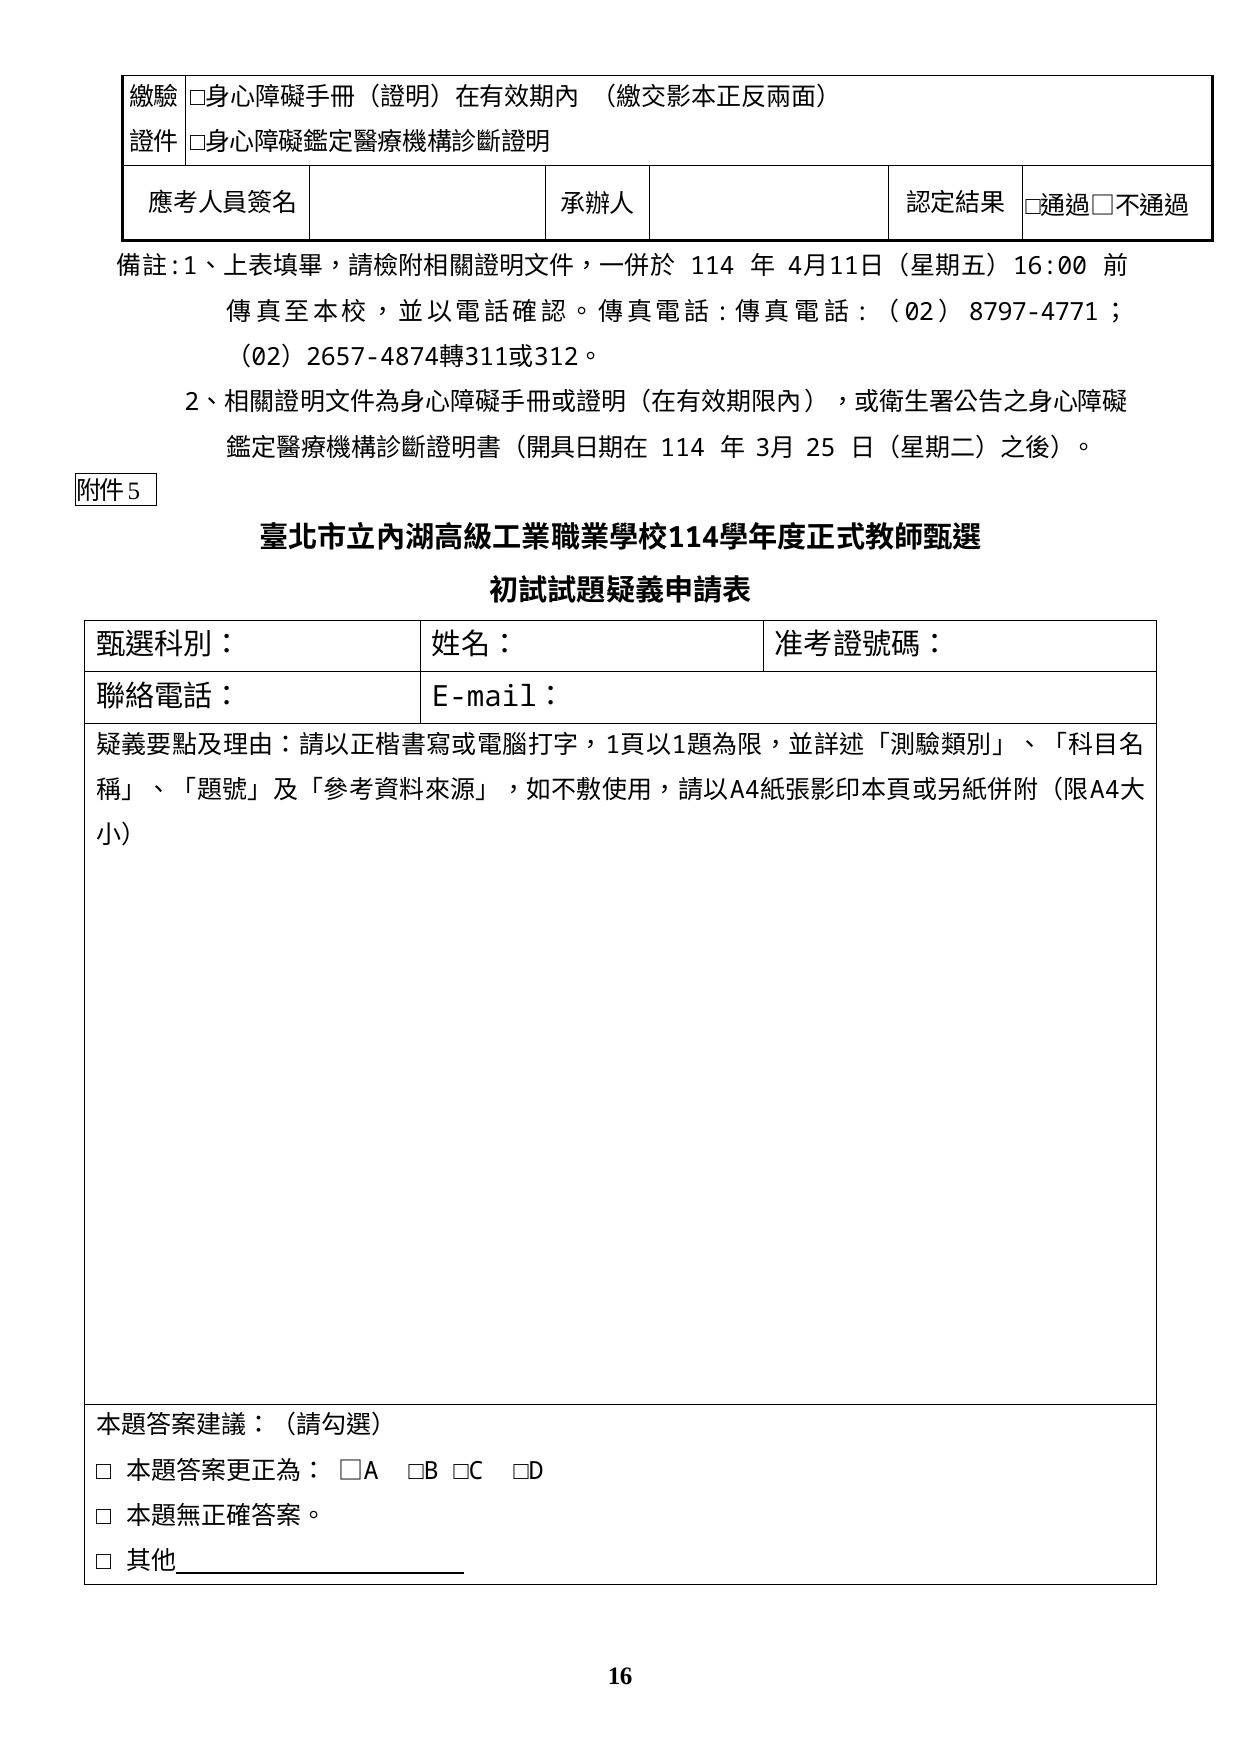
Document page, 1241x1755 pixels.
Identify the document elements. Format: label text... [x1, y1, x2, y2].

table_cell □身心障礙手冊（證明）在有效期內 （繳交影本正反兩面） □身心障礙鑑定醫療機構診斷證明 [186, 76, 1211, 164]
table_cell 本題答案建議：（請勾選） □ 本題答案更正為： □A □B □C □D □ 本題無正確答案。 □ 其他 [85, 1405, 1156, 1584]
table_cell E-mail： [421, 672, 1156, 723]
table_cell 認定結果 [889, 166, 1022, 238]
text 附件 5 [76, 474, 156, 505]
table_header 姓名： [421, 621, 763, 671]
table_cell [650, 166, 888, 238]
table_header 准考證號碼： [764, 621, 1156, 671]
table_cell 繳驗證件 [124, 76, 185, 164]
table_cell 應考人員簽名 [124, 166, 309, 238]
table_header 甄選科別： [85, 621, 420, 671]
text 臺北市立內湖高級工業職業學校114學年度正式教師甄選 [75, 514, 1166, 556]
table_cell 聯絡電話： [85, 672, 420, 723]
text 備註:1、上表填畢，請檢附相關證明文件，一併於 114 年 4月11日（星期五）16:00 前傳真至本校，並以電話確認。傳真電話:傳真電話:（02）8797-4771；（02）2657-4874轉311或312。 [117, 246, 1129, 373]
text 初試試題疑義申請表 [75, 567, 1166, 609]
text 2、相關證明文件為身心障礙手冊或證明（在有效期限內），或衛生署公告之身心障礙鑑定醫療機構診斷證明書（開具日期在 114 年 3月 25 日（星期二）之後）。 [184, 382, 1129, 463]
table_cell □通過□不通過 [1023, 166, 1211, 238]
table_cell 疑義要點及理由：請以正楷書寫或電腦打字，1頁以1題為限，並詳述「測驗類別」、「科目名稱」、「題號」及「參考資料來源」，如不敷使用，請以A4紙張影印本頁或另紙併附（限A4大小） [85, 724, 1156, 1404]
table_cell [310, 166, 545, 238]
table_cell 承辦人 [546, 166, 649, 238]
